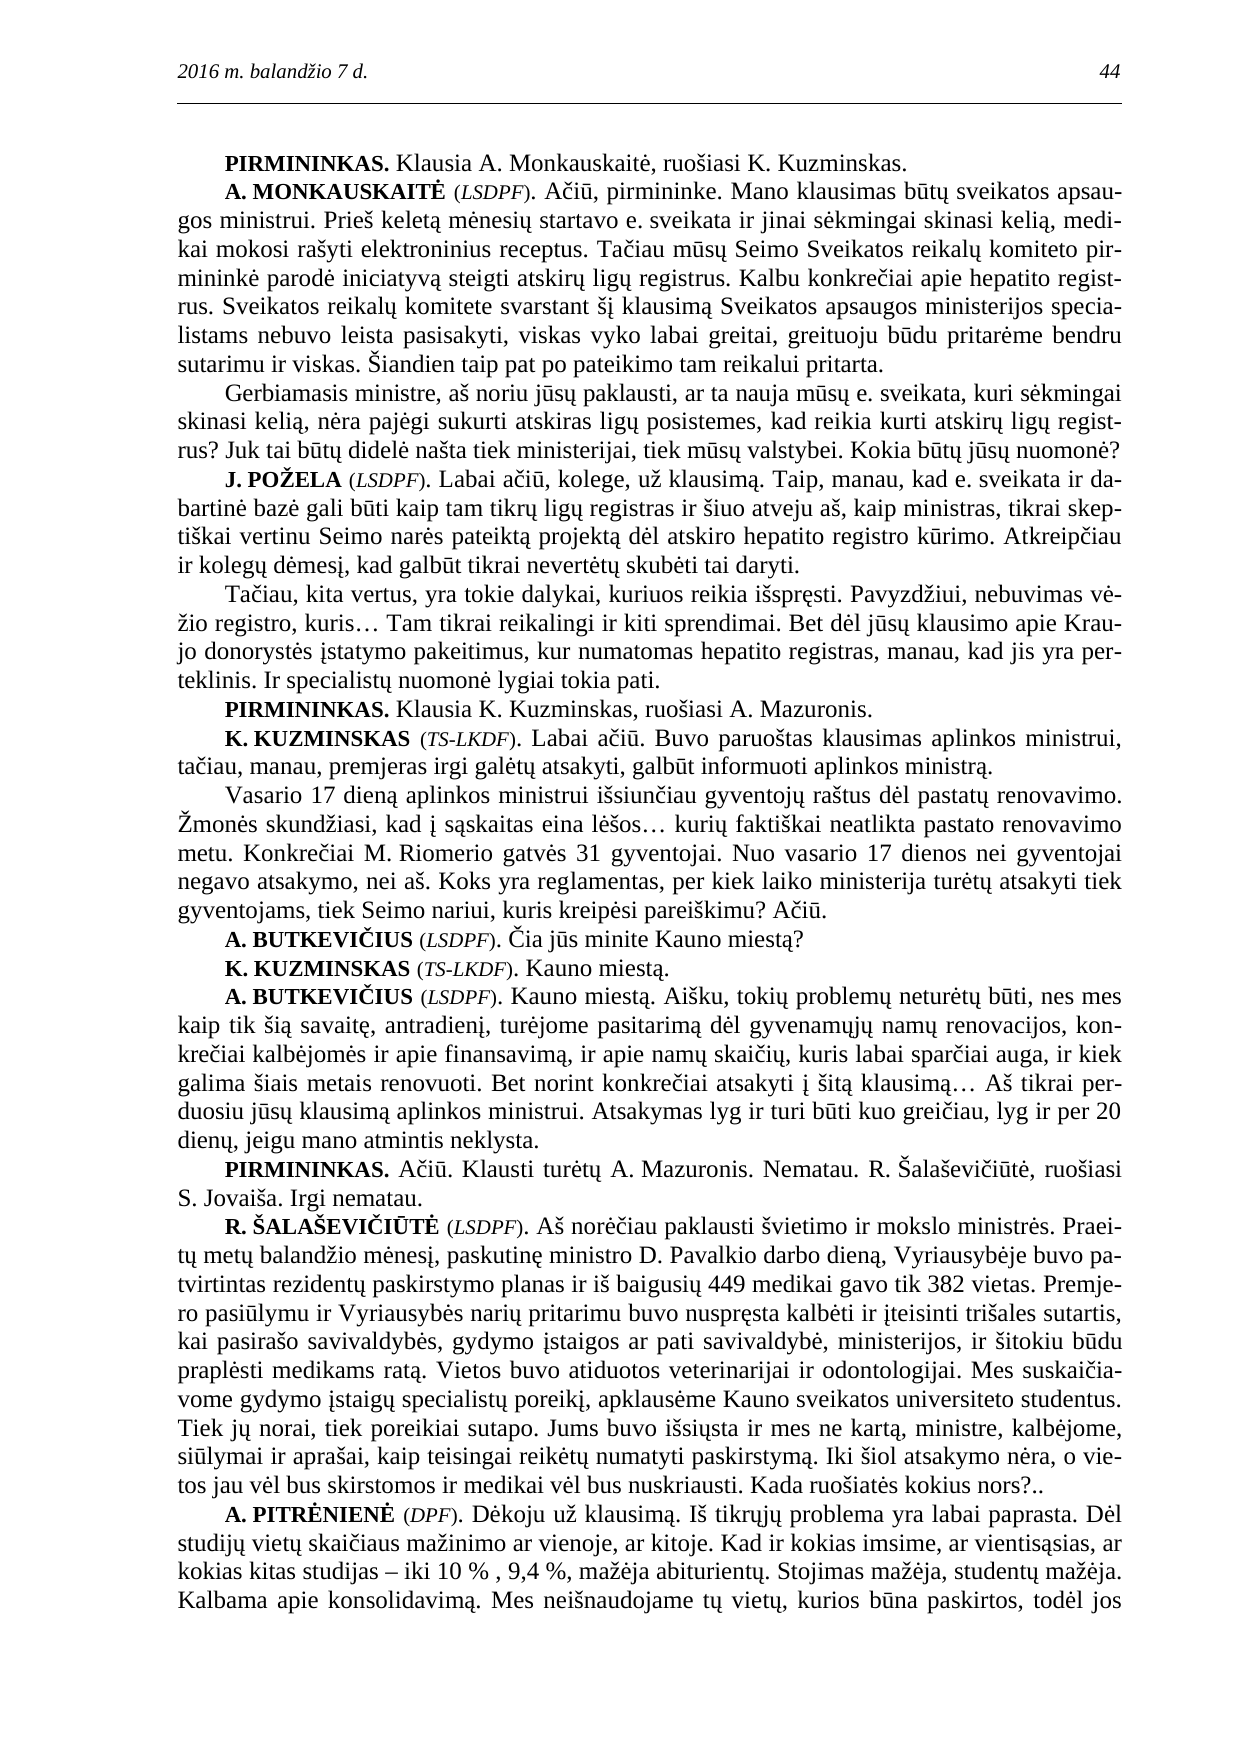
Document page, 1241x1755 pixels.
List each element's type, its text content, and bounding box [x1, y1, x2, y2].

text A. BUTKEVIČIUS (LSDPF). Čia jūs mi­ni­te Kau­no mies­tą? [177, 924, 1122, 953]
text K. KUZMINSKAS (TS-LKDF). Kau­no mies­tą. [177, 953, 1122, 981]
text A. MONKAUSKAITĖ (LSDPF). Ačiū, pir­mi­nin­ke. Ma­no klau­si­mas bū­tų svei­ka­tos ap­sau­gos mi­nist­rui. Prieš ke­le­tą mė­ne­sių star­ta­vo e. svei­ka­ta ir ji­nai sėk­min­gai ski­na­si ke­lią, me­di­kai mo­ko­si ra­šy­ti elek­tro­ni­nius re­cep­tus. Ta­čiau mū­sų Sei­mo Svei­ka­tos rei­ka­lų ko­mi­te­to pir­mi­nin­kė pa­ro­dė ini­cia­ty­vą steig­ti at­ski­rų li­gų re­gist­rus. Kal­bu kon­kre­čiai apie he­pa­ti­to re­gist­rus. Svei­ka­tos rei­ka­lų ko­mi­te­te svars­tant šį klau­si­mą Svei­ka­tos ap­sau­gos mi­nis­te­ri­jos spe­cia­lis­tams ne­bu­vo leis­ta pa­si­sa­ky­ti, vis­kas vy­ko la­bai grei­tai, grei­tuo­ju bū­du pri­ta­rė­me ben­dru su­ta­ri­mu ir vis­kas. Šian­dien taip pat po pa­tei­ki­mo tam rei­ka­lui pri­tar­ta. [177, 176, 1122, 378]
text A. BUTKEVIČIUS (LSDPF). Kau­no mies­tą. Aiš­ku, to­kių pro­ble­mų ne­tu­rė­tų bū­ti, nes mes kaip tik šią sa­vai­tę, ant­ra­die­nį, tu­rė­jo­me pa­si­ta­ri­mą dėl gy­ve­na­mų­jų na­mų re­no­va­ci­jos, kon­kre­čiai kal­bė­jo­mės ir apie fi­nan­sa­vi­mą, ir apie na­mų skai­čių, ku­ris la­bai spar­čiai au­ga, ir kiek ga­li­ma šiais me­tais re­no­vuo­ti. Bet no­rint kon­kre­čiai at­sa­ky­ti į ši­tą klau­si­mą… Aš tik­rai per­duo­siu jū­sų klau­si­mą ap­lin­kos mi­nist­rui. At­sa­ky­mas lyg ir tu­ri bū­ti kuo grei­čiau, lyg ir per 20 die­nų, jei­gu ma­no at­min­tis ne­klys­ta. [177, 981, 1122, 1154]
text PIRMININKAS. Ačiū. Klaus­ti tu­rė­tų A. Ma­zu­ro­nis. Ne­ma­tau. R. Ša­la­še­vi­čiū­tė, ruo­šia­si S. Jo­vai­ša. Ir­gi ne­ma­tau. [177, 1154, 1122, 1211]
text K. KUZMINSKAS (TS-LKDF). La­bai ačiū. Bu­vo pa­ruoš­tas klau­si­mas ap­lin­kos mi­nist­rui, ta­čiau, ma­nau, prem­je­ras ir­gi ga­lė­tų at­sa­ky­ti, gal­būt in­for­muo­ti ap­lin­kos mi­nist­rą. [177, 723, 1122, 780]
text PIRMININKAS. Klau­sia A. Mon­kaus­kai­tė, ruo­šia­si K. Kuz­mins­kas. [177, 148, 1122, 176]
text PIRMININKAS. Klau­sia K. Kuz­mins­kas, ruo­šia­si A. Ma­zu­ro­nis. [177, 694, 1122, 723]
text R. ŠALAŠEVIČIŪTĖ (LSDPF). Aš no­rė­čiau pa­klaus­ti švie­ti­mo ir moks­lo mi­nist­rės. Pra­ei­tų me­tų ba­lan­džio mė­ne­sį, pas­ku­ti­nę mi­nist­ro D. Pa­val­kio dar­bo die­ną, Vy­riau­sy­bė­je bu­vo pa­tvir­tin­tas re­zi­den­tų pa­skirs­ty­mo pla­nas ir iš bai­gu­sių 449 me­di­kai ga­vo tik 382 vie­tas. Prem­je­ro pa­siū­ly­mu ir Vy­riau­sy­bės na­rių pri­ta­ri­mu bu­vo nu­spręs­ta kal­bė­ti ir įtei­sin­ti tri­ša­les su­tar­tis, kai pa­si­ra­šo sa­vi­val­dy­bės, gy­dy­mo įstai­gos ar pa­ti sa­vi­val­dy­bė, mi­nis­te­ri­jos, ir ši­to­kiu bū­du pra­plės­ti me­di­kams ra­tą. Vie­tos bu­vo ati­duo­tos ve­te­ri­na­ri­jai ir odon­to­lo­gi­jai. Mes su­skai­čia­vo­me gy­dy­mo įstai­gų spe­cia­lis­tų po­rei­kį, ap­klau­sė­me Kau­no svei­ka­tos uni­ver­si­te­to stu­den­tus. Tiek jų no­rai, tiek po­rei­kiai su­ta­po. Jums bu­vo iš­siųs­ta ir mes ne kar­tą, mi­nist­re, kal­bė­jo­me, siū­ly­mai ir ap­ra­šai, kaip tei­sin­gai rei­kė­tų nu­ma­ty­ti pa­skirs­ty­mą. Iki šiol at­sa­ky­mo nė­ra, o vie­tos jau vėl bus skirs­to­mos ir me­di­kai vėl bus nu­skriaus­ti. Ka­da ruo­šia­tės ko­kius nors?.. [177, 1211, 1122, 1499]
text Ger­bia­ma­sis mi­nist­re, aš no­riu jū­sų pa­klaus­ti, ar ta nau­ja mū­sų e. svei­ka­ta, ku­ri sėk­min­gai ski­na­si ke­lią, nė­ra pa­jė­gi su­kur­ti at­ski­ras li­gų po­sis­te­mes, kad rei­kia kur­ti at­ski­rų li­gų re­gi­s­t­rus? Juk tai bū­tų di­de­lė naš­ta tiek mi­nis­te­ri­jai, tiek mū­sų vals­ty­bei. Ko­kia bū­tų jū­sų nuo­mo­nė? [177, 378, 1122, 464]
text Ta­čiau, ki­ta ver­tus, yra to­kie da­ly­kai, ku­riuos rei­kia iš­spręs­ti. Pa­vyz­džiui, ne­bu­vi­mas vė­žio re­gist­ro, ku­ris… Tam tik­rai rei­ka­lin­gi ir ki­ti spren­di­mai. Bet dėl jū­sų klau­si­mo apie Krau­jo do­no­rys­tės įsta­ty­mo pa­kei­ti­mus, kur nu­ma­to­mas he­pa­ti­to re­gist­ras, ma­nau, kad jis yra per­tek­li­nis. Ir spe­cia­lis­tų nuo­mo­nė ly­giai to­kia pa­ti. [177, 579, 1122, 694]
text J. POŽELA (LSDPF). La­bai ačiū, ko­le­ge, už klau­si­mą. Taip, ma­nau, kad e. svei­ka­ta ir da­bar­ti­nė ba­zė ga­li bū­ti kaip tam tik­rų li­gų re­gist­ras ir šiuo at­ve­ju aš, kaip mi­nist­ras, tik­rai skep­tiš­kai ver­ti­nu Sei­mo na­rės pa­teik­tą pro­jek­tą dėl at­ski­ro he­pa­ti­to re­gist­ro kū­ri­mo. At­kreip­čiau ir ko­le­gų dė­me­sį, kad gal­būt tik­rai ne­ver­tė­tų sku­bė­ti tai da­ry­ti. [177, 464, 1122, 579]
text Va­sa­rio 17 die­ną ap­lin­kos mi­nist­rui iš­siun­čiau gy­ven­to­jų raš­tus dėl pa­sta­tų re­no­va­vi­mo. Žmo­nės skun­džia­si, kad į są­skai­tas ei­na lė­šos… ku­rių fak­tiš­kai ne­at­lik­ta pa­sta­to re­no­va­vi­mo me­tu. Kon­kre­čiai M. Rio­me­rio gat­vės 31 gy­ven­to­jai. Nuo va­sa­rio 17 die­nos nei gy­ven­to­jai ne­ga­vo at­sa­ky­mo, nei aš. Koks yra reg­la­men­tas, per kiek lai­ko mi­nis­te­ri­ja tu­rė­tų at­sa­ky­ti tiek gy­ven­to­jams, tiek Sei­mo na­riui, ku­ris krei­pė­si pa­reiš­ki­mu? Ačiū. [177, 780, 1122, 924]
text A. PITRĖNIENĖ (DPF). Dė­ko­ju už klau­si­mą. Iš tik­rų­jų pro­ble­ma yra la­bai pa­pras­ta. Dėl stu­di­jų vie­tų skai­čiaus ma­ži­ni­mo ar vie­no­je, ar ki­to­je. Kad ir ko­kias im­si­me, ar vien­ti­są­sias, ar ko­kias ki­tas stu­di­jas – iki 10 % , 9,4 %, ma­žė­ja abi­tu­rien­tų. Sto­ji­mas ma­žė­ja, stu­den­tų ma­žė­ja. Kal­ba­ma apie kon­so­li­da­vi­mą. Mes ne­iš­nau­do­ja­me tų vie­tų, ku­rios bū­na pa­skir­tos, to­dėl jos [177, 1499, 1122, 1614]
